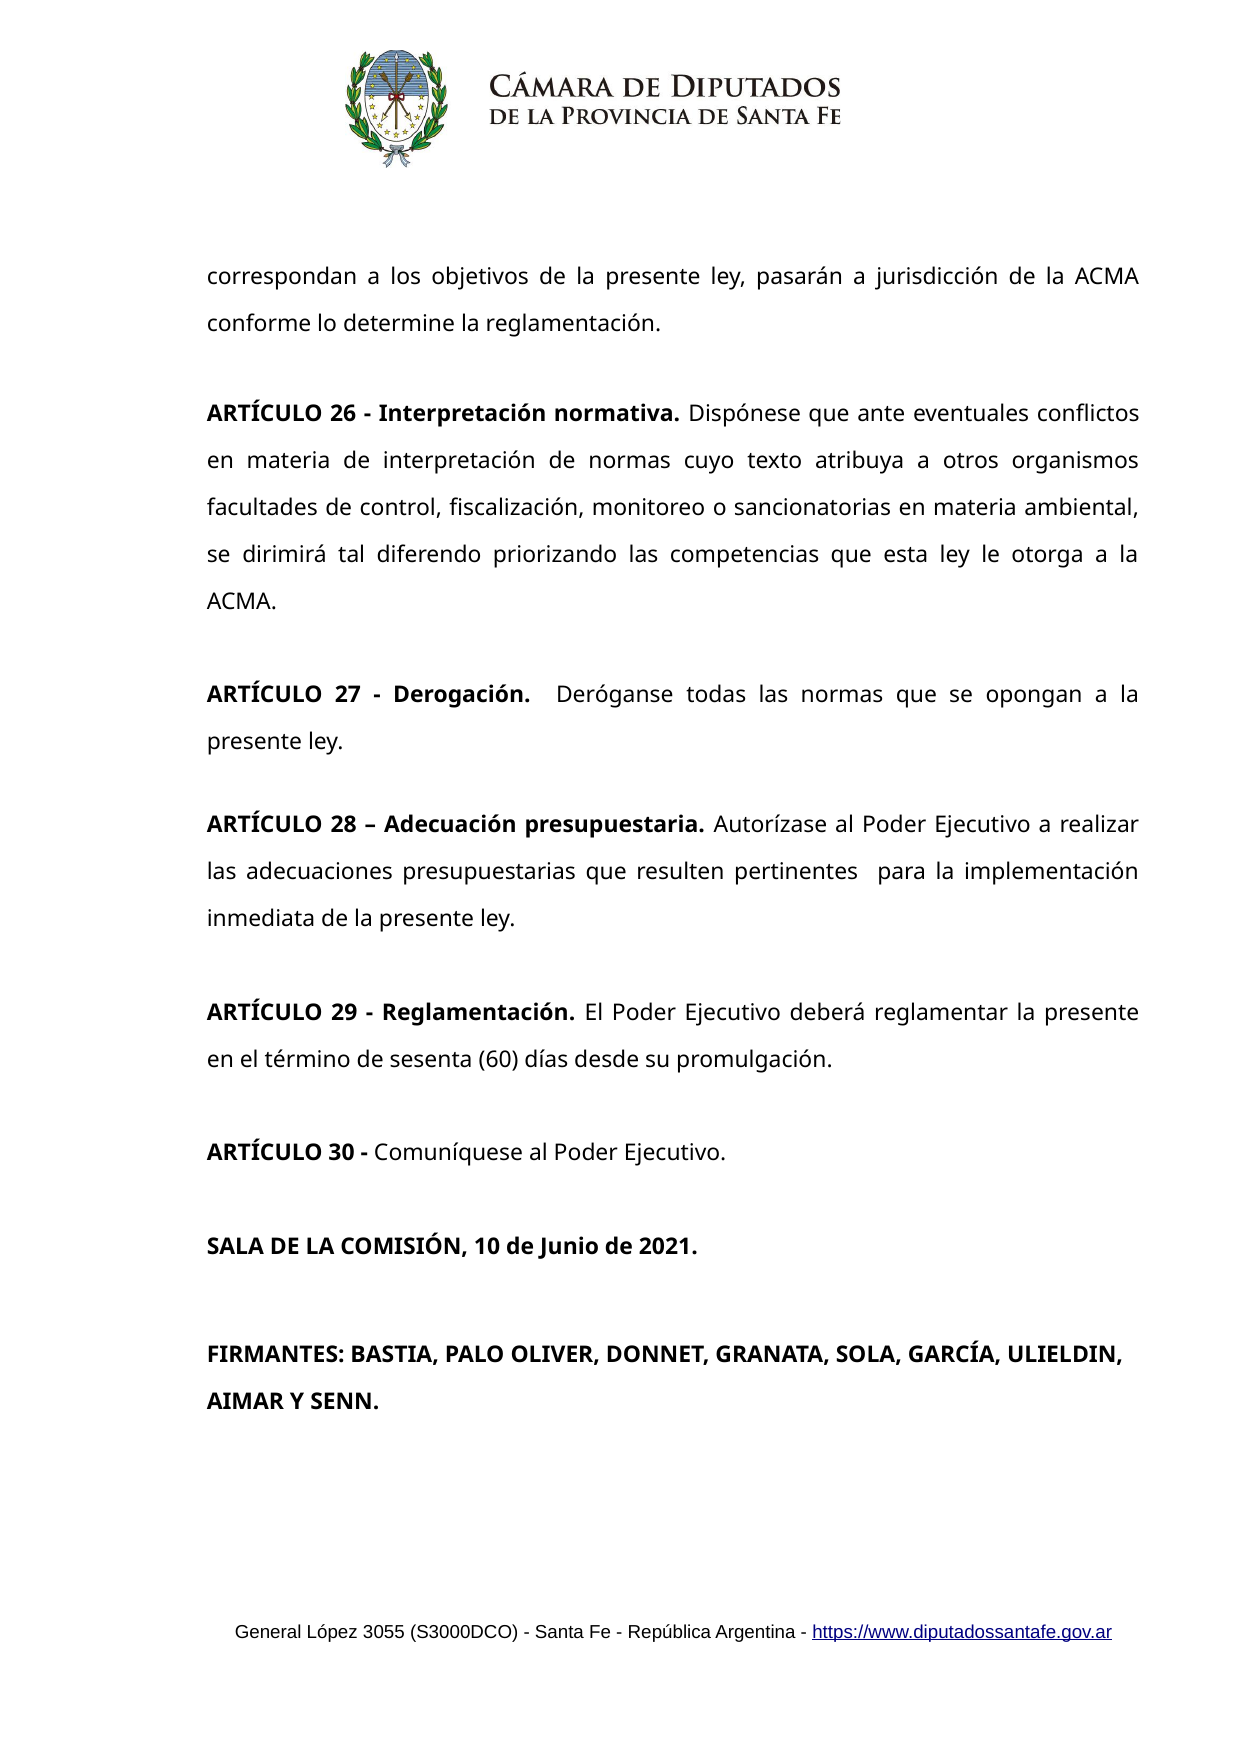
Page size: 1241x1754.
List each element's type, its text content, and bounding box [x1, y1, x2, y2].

text FIRMANTES: BASTIA, PALO OLIVER, DONNET, GRANATA, SOLA, GARCÍA, ULIELDIN, AIMAR Y SENN. [207, 1338, 1140, 1416]
text SALA DE LA COMISIÓN, 10 de Junio de 2021. [207, 1230, 1140, 1261]
text ARTÍCULO 29 - Reglamentación. El Poder Ejecutivo deberá reglamentar la presente en el término de sesenta (60) días desde su promulgación. [207, 996, 1140, 1074]
text ARTÍCULO 30 - Comuníquese al Poder Ejecutivo. [207, 1136, 1140, 1167]
text correspondan a los objetivos de la presente ley, pasarán a jurisdicción de la ACMA conforme lo determine la reglamentación. [207, 260, 1140, 338]
text ARTÍCULO 27 - Derogación. Deróganse todas las normas que se opongan a la presente ley. [207, 678, 1140, 756]
picture [345, 50, 841, 172]
text ARTÍCULO 28 – Adecuación presupuestaria. Autorízase al Poder Ejecutivo a realizar las adecuaciones presupuestarias que resulten pertinentes para la implementación inmediata de la presente ley. [207, 808, 1140, 933]
text ARTÍCULO 26 - Interpretación normativa. Dispónese que ante eventuales conflictos en materia de interpretación de normas cuyo texto atribuya a otros organismos facultades de control, fiscalización, monitoreo o sancionatorias en materia ambiental, se dirimirá tal diferendo priorizando las competencias que esta ley le otorga a la ACMA. [207, 397, 1140, 616]
